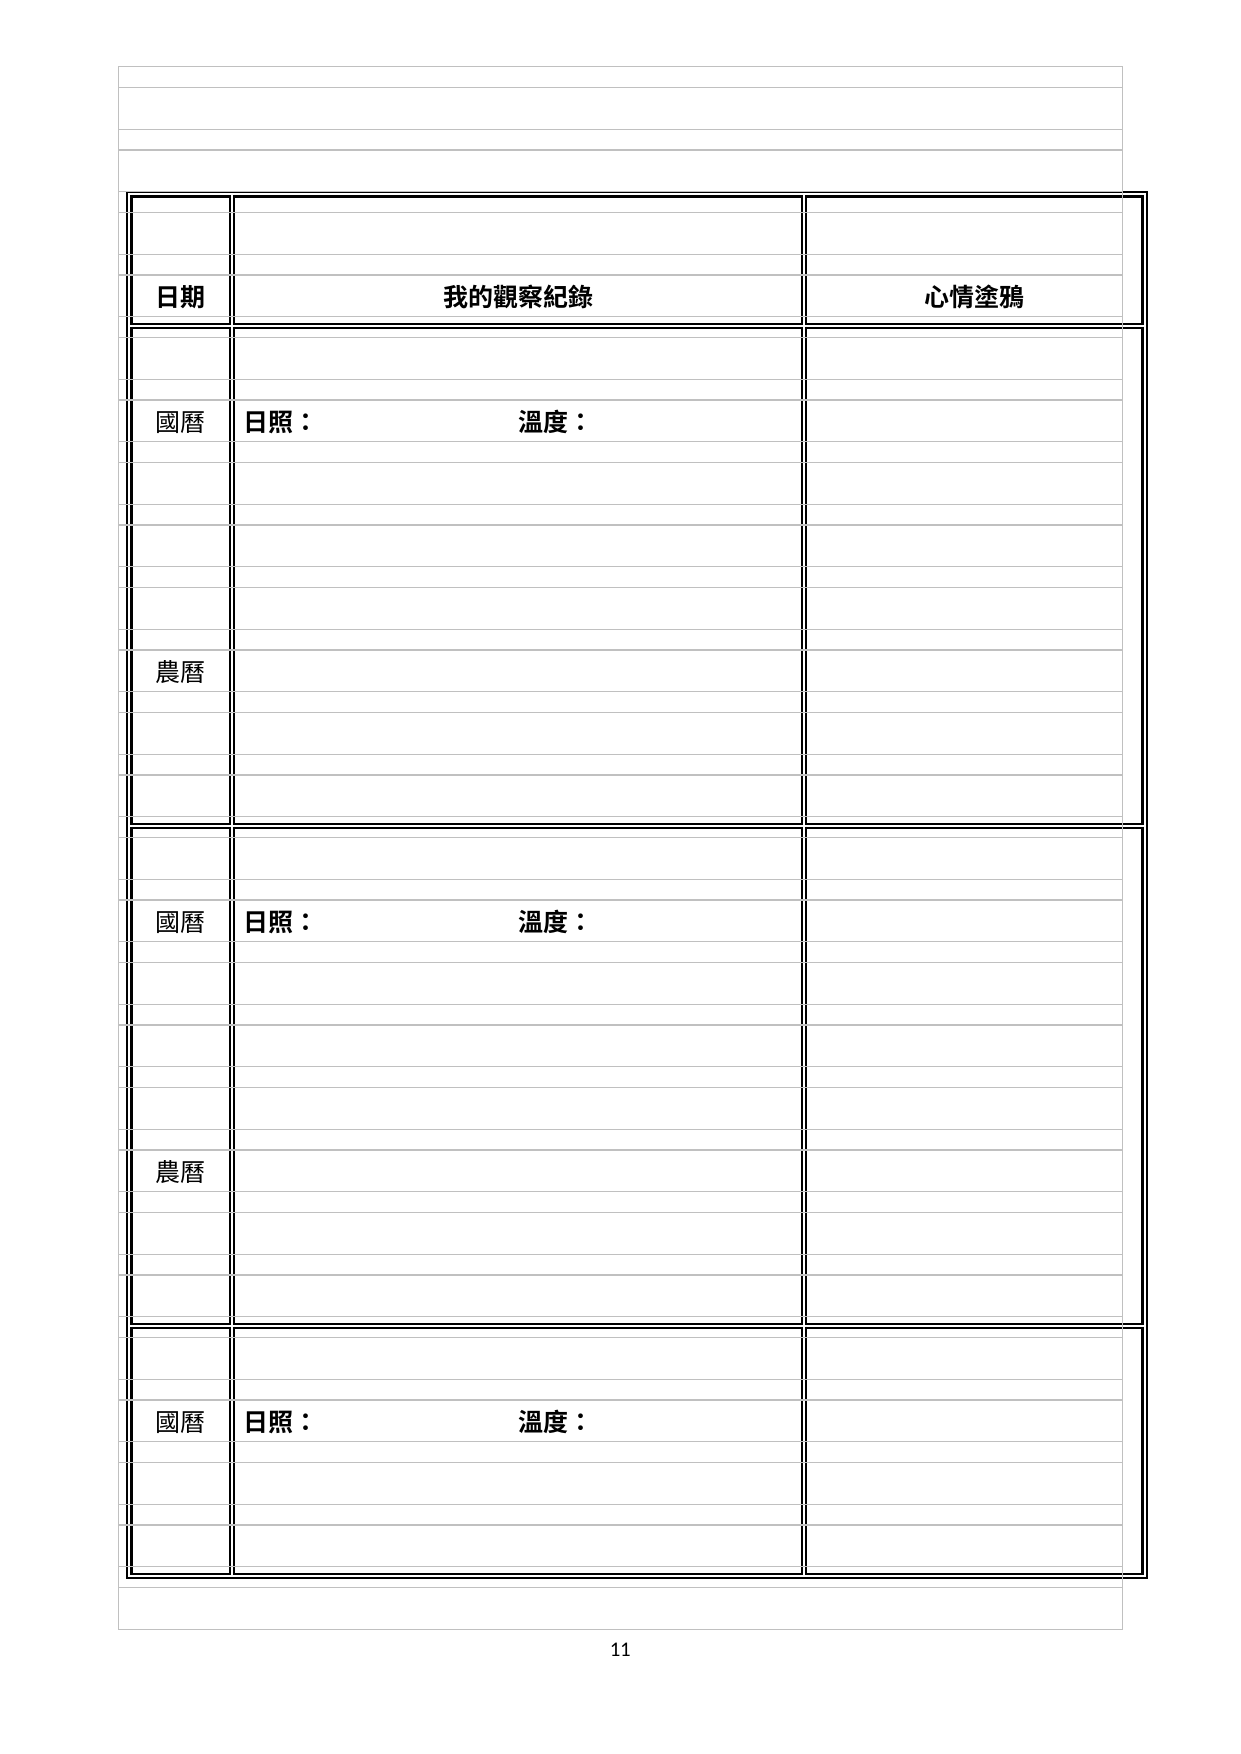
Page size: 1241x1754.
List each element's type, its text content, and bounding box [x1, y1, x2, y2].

table_cell [807, 1130, 1122, 1149]
table_cell [807, 829, 1122, 837]
table_cell [807, 1463, 1122, 1504]
table_cell [807, 1317, 1122, 1322]
table_cell [807, 963, 1122, 1004]
table_cell [807, 1567, 1122, 1572]
table_cell [807, 755, 1122, 774]
table_cell [133, 1067, 229, 1087]
table_header [807, 317, 1122, 322]
table_cell [235, 692, 801, 712]
table_cell [133, 338, 229, 379]
table_cell 日照： 溫度： [235, 1401, 801, 1441]
table_header [235, 213, 801, 254]
table_cell [133, 567, 229, 587]
table_cell [235, 755, 801, 774]
table_cell [807, 630, 1122, 649]
table_cell [807, 442, 1122, 462]
table_cell [807, 380, 1122, 399]
table_cell [807, 776, 1122, 816]
table_cell 日照： 溫度： [235, 901, 801, 941]
table_cell [235, 1526, 801, 1566]
table_cell [235, 829, 801, 837]
table_header [133, 198, 229, 212]
table_cell [133, 829, 229, 837]
table_cell [807, 1276, 1122, 1316]
table_cell [235, 567, 801, 587]
table_cell [133, 1213, 229, 1254]
table_cell [235, 588, 801, 629]
table_cell [133, 588, 229, 629]
table_cell [235, 963, 801, 1004]
table_cell [235, 817, 801, 822]
table_cell [807, 838, 1122, 879]
table_cell [1123, 829, 1141, 1322]
table_cell [807, 526, 1122, 566]
table_cell [807, 901, 1122, 941]
table_cell [235, 1192, 801, 1212]
table_cell [235, 1088, 801, 1129]
table_cell [807, 692, 1122, 712]
table_cell [235, 1005, 801, 1024]
table_cell [133, 692, 229, 712]
table_cell [807, 713, 1122, 754]
table_cell 日照： 溫度： [235, 401, 801, 441]
table_header [807, 213, 1122, 254]
table_cell [1123, 329, 1141, 822]
table_cell [133, 1338, 229, 1379]
table_cell [235, 1067, 801, 1087]
table_cell [807, 1401, 1122, 1441]
table_cell [133, 380, 229, 399]
table_header [235, 198, 801, 212]
table_cell [133, 963, 229, 1004]
table_cell [235, 505, 801, 524]
table_cell [807, 1192, 1122, 1212]
table_cell [133, 1088, 229, 1129]
table_cell [807, 338, 1122, 379]
table_cell 國曆 [133, 401, 229, 441]
table_cell [133, 880, 229, 899]
table_cell [235, 1255, 801, 1274]
table_header [133, 213, 229, 254]
table_header [133, 317, 229, 322]
table_cell [807, 1442, 1122, 1462]
table_cell [235, 942, 801, 962]
table_header [235, 255, 801, 274]
table_cell [1123, 1329, 1141, 1572]
table_cell [235, 630, 801, 649]
table_cell [133, 1380, 229, 1399]
table_cell [235, 713, 801, 754]
table_cell [807, 1380, 1122, 1399]
table_cell [133, 1255, 229, 1274]
table_cell [807, 567, 1122, 587]
table_cell [133, 1317, 229, 1322]
table_cell [807, 1526, 1122, 1566]
table_cell [133, 1505, 229, 1524]
table_cell [133, 1192, 229, 1212]
table_header [807, 198, 1122, 212]
table_cell [807, 651, 1122, 691]
table_cell [133, 817, 229, 822]
table_cell [235, 1026, 801, 1066]
table_cell [235, 329, 801, 337]
table_cell [235, 1213, 801, 1254]
table_cell [235, 776, 801, 816]
table_cell [807, 942, 1122, 962]
table_cell 農曆 [133, 651, 229, 691]
table_cell [235, 1329, 801, 1337]
table_cell [807, 1067, 1122, 1087]
table_cell [235, 442, 801, 462]
table_cell [807, 1213, 1122, 1254]
table_cell [807, 1151, 1122, 1191]
table_cell [133, 838, 229, 879]
table_cell [807, 505, 1122, 524]
table_cell [133, 630, 229, 649]
table_cell [807, 1329, 1122, 1337]
table_cell [807, 588, 1122, 629]
table_cell [235, 838, 801, 879]
table_cell [133, 1130, 229, 1149]
table_cell [133, 713, 229, 754]
table_cell [807, 401, 1122, 441]
table_cell [235, 463, 801, 504]
table_header 我的觀察紀錄 [235, 276, 801, 316]
table_header [133, 255, 229, 274]
table_cell [235, 338, 801, 379]
table_cell [235, 1338, 801, 1379]
table_cell 國曆 [133, 901, 229, 941]
table_cell [133, 1463, 229, 1504]
table_cell [807, 1005, 1122, 1024]
table_cell [235, 1567, 801, 1572]
table_cell [235, 880, 801, 899]
table_cell [133, 1329, 229, 1337]
table_cell [807, 1255, 1122, 1274]
table_cell [133, 505, 229, 524]
table_cell [807, 1338, 1122, 1379]
table_cell [133, 755, 229, 774]
table_cell [235, 1463, 801, 1504]
table_cell [133, 442, 229, 462]
table_cell [807, 1505, 1122, 1524]
table_cell [807, 1088, 1122, 1129]
table_cell [235, 1276, 801, 1316]
table_header [807, 255, 1122, 274]
table_cell [133, 463, 229, 504]
table_cell [133, 526, 229, 566]
table_cell [133, 329, 229, 337]
table_cell [133, 1526, 229, 1566]
table_cell [133, 1442, 229, 1462]
table_cell [235, 1130, 801, 1149]
table_cell [235, 526, 801, 566]
table_header [1123, 198, 1141, 322]
table_cell [133, 776, 229, 816]
table_cell [133, 1276, 229, 1316]
table_cell [133, 942, 229, 962]
table_cell [133, 1005, 229, 1024]
table_cell [807, 1026, 1122, 1066]
table_cell [807, 880, 1122, 899]
table_cell [235, 1151, 801, 1191]
table_cell [807, 329, 1122, 337]
table_cell [807, 817, 1122, 822]
table_header 日期 [133, 276, 229, 316]
table_cell 農曆 [133, 1151, 229, 1191]
table_header [235, 317, 801, 322]
table_cell [235, 1380, 801, 1399]
table_cell [807, 463, 1122, 504]
table_cell [235, 380, 801, 399]
table_cell 國曆 [133, 1401, 229, 1441]
table_cell [235, 1442, 801, 1462]
table_cell [235, 651, 801, 691]
table_cell [133, 1026, 229, 1066]
table_cell [235, 1505, 801, 1524]
table_cell [235, 1317, 801, 1322]
table_cell [133, 1567, 229, 1572]
table_header 心情塗鴉 [807, 276, 1122, 316]
